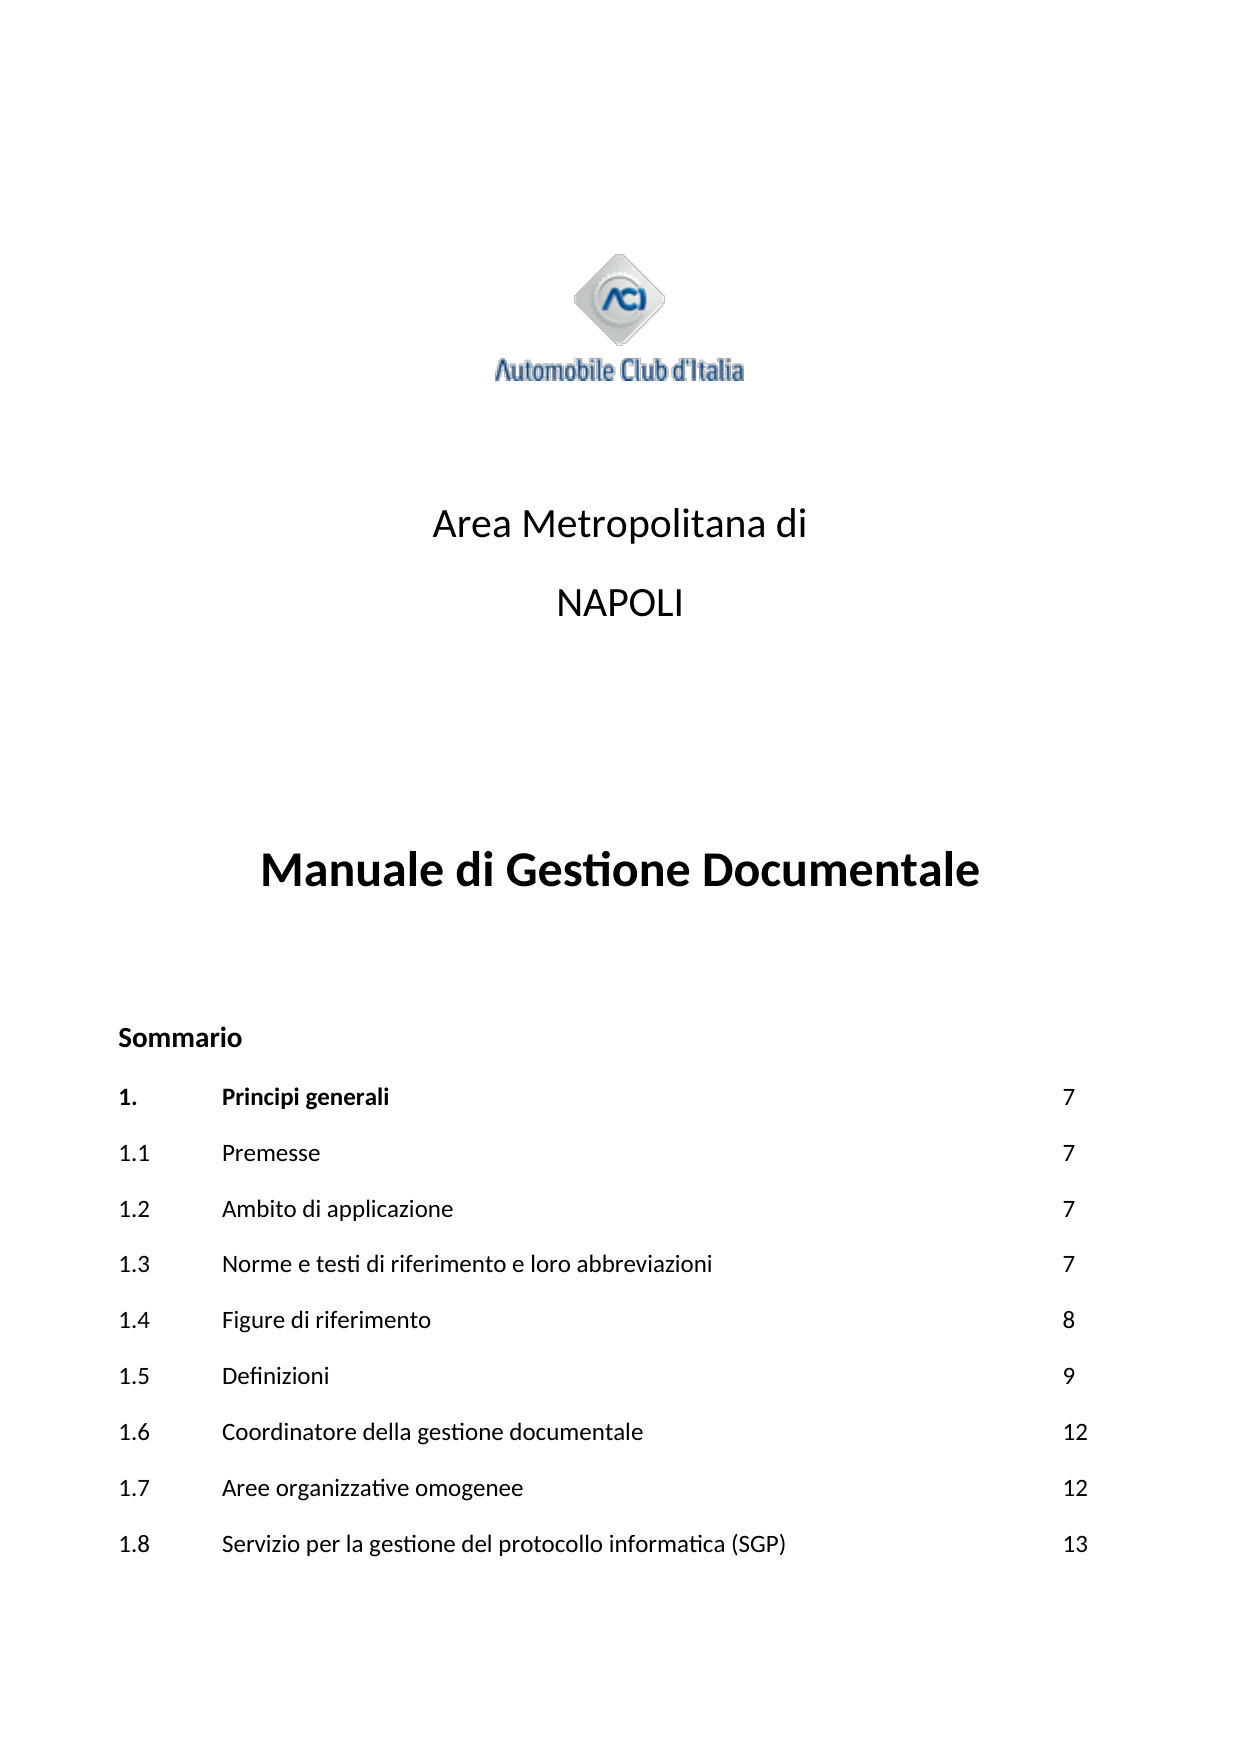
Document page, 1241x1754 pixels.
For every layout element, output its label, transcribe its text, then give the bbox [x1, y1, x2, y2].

text 1.1 Premesse 7 [118, 1137, 1122, 1167]
text 1.6 Coordinatore della gestione documentale 12 [118, 1416, 1122, 1447]
text 1.2 Ambito di applicazione 7 [118, 1193, 1122, 1223]
text NAPOLI [118, 576, 1122, 627]
text 1.3 Norme e testi di riferimento e loro abbreviazioni 7 [118, 1249, 1122, 1279]
text 1.4 Figure di riferimento 8 [118, 1304, 1122, 1335]
picture [494, 233, 766, 381]
text Manuale di Gestione Documentale [118, 837, 1122, 898]
text Sommario [118, 1019, 1122, 1055]
text 1.7 Aree organizzative omogenee 12 [118, 1472, 1122, 1502]
text 1.5 Definizioni 9 [118, 1360, 1122, 1391]
text Area Metropolitana di [118, 497, 1122, 548]
text 1.8 Servizio per la gestione del protocollo informatica (SGP) 13 [118, 1528, 1122, 1558]
text 1. Principi generali 7 [118, 1081, 1122, 1112]
